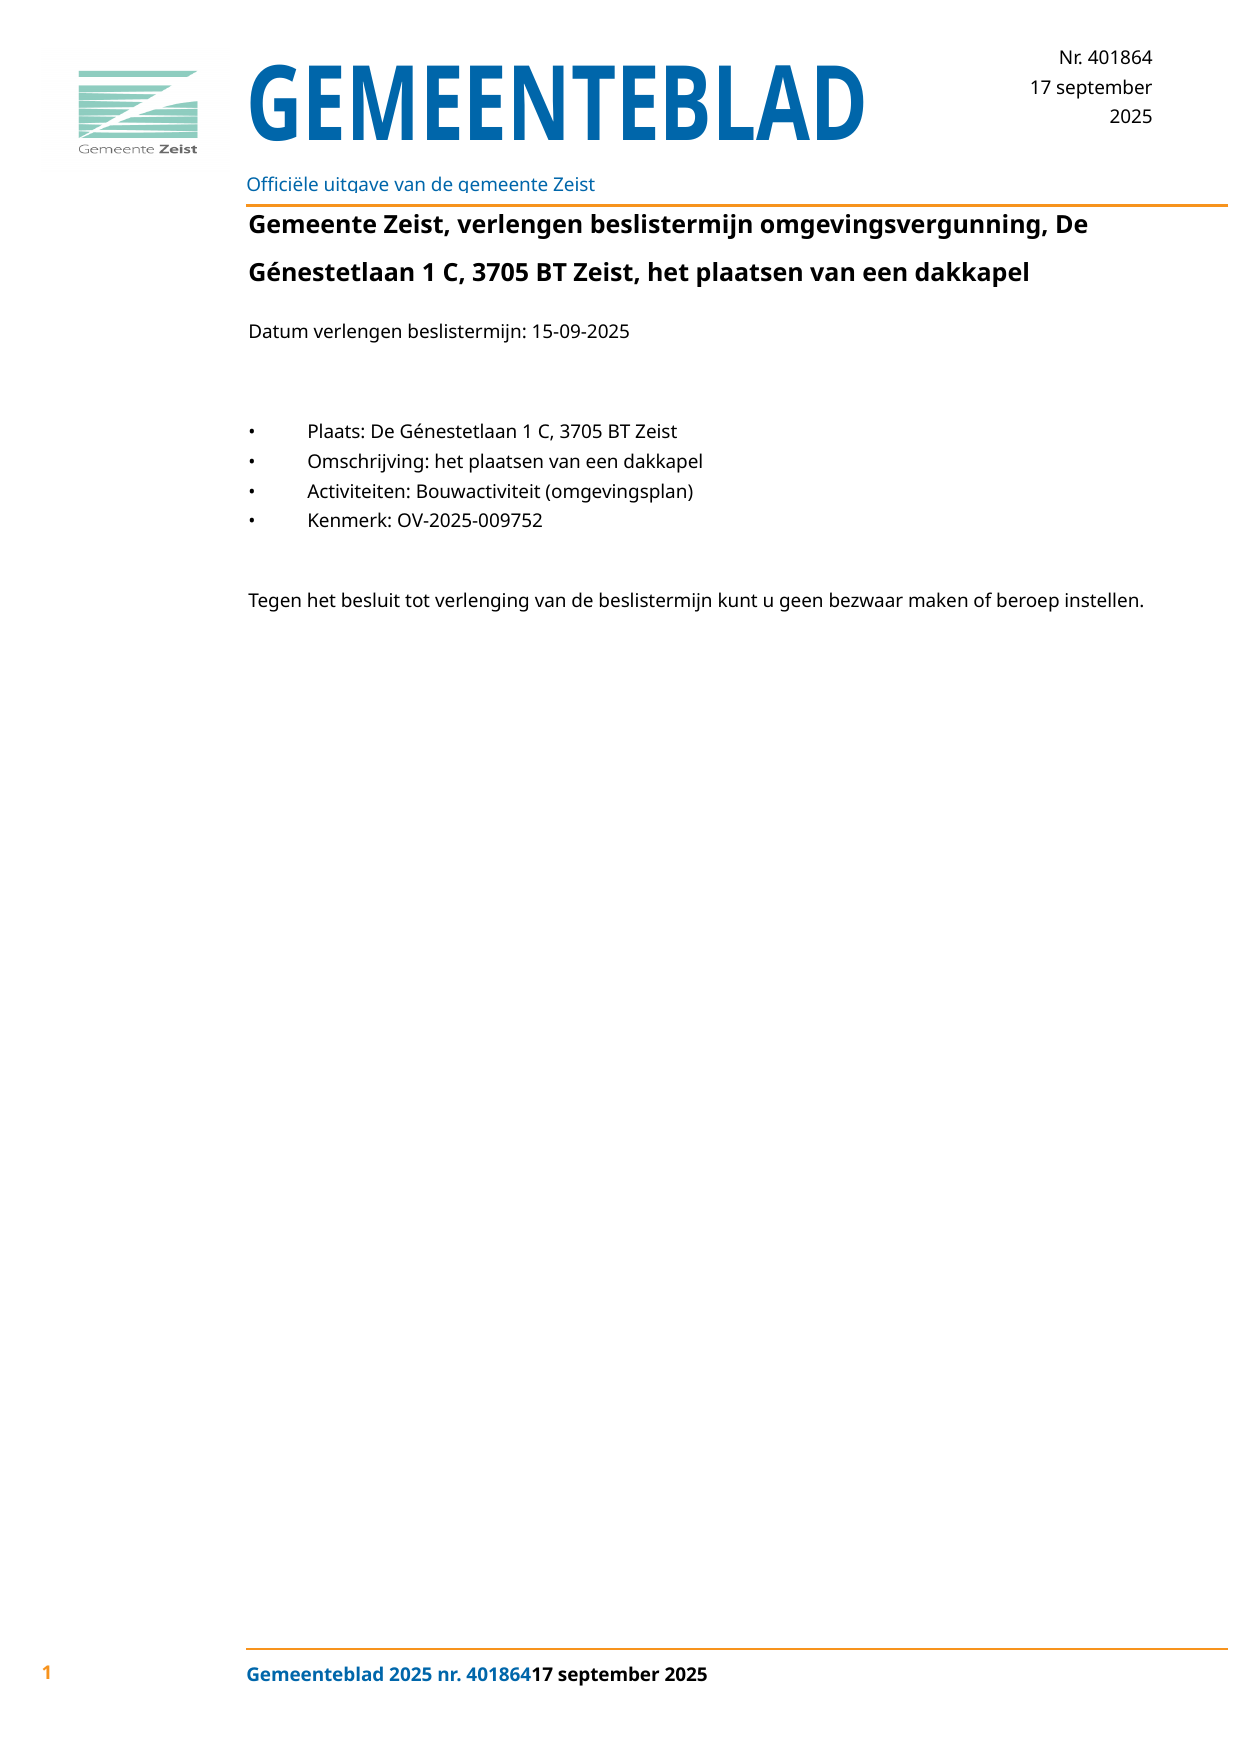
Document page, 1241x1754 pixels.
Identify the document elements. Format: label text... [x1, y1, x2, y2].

text Tegen het besluit tot verlenging van de beslistermijn kunt u geen bezwaar maken of beroep instellen. [248, 587, 1152, 613]
list Plaats: De Génestetlaan 1 C, 3705 BT Zeist [248, 419, 1152, 444]
list Kenmerk: OV-2025-009752 [248, 507, 1152, 533]
list Omschrijving: het plaatsen van een dakkapel [248, 448, 1152, 474]
text Gemeente Zeist, verlengen beslistermijn omgevingsvergunning, De Génestetlaan 1 C, 3705 BT Zeist, het plaatsen van een dakkapel [248, 207, 1152, 288]
picture [41, 47, 231, 172]
list Activiteiten: Bouwactiviteit (omgevingsplan) [248, 478, 1152, 504]
text Datum verlengen beslistermijn: 15-09-2025 [248, 318, 1152, 344]
